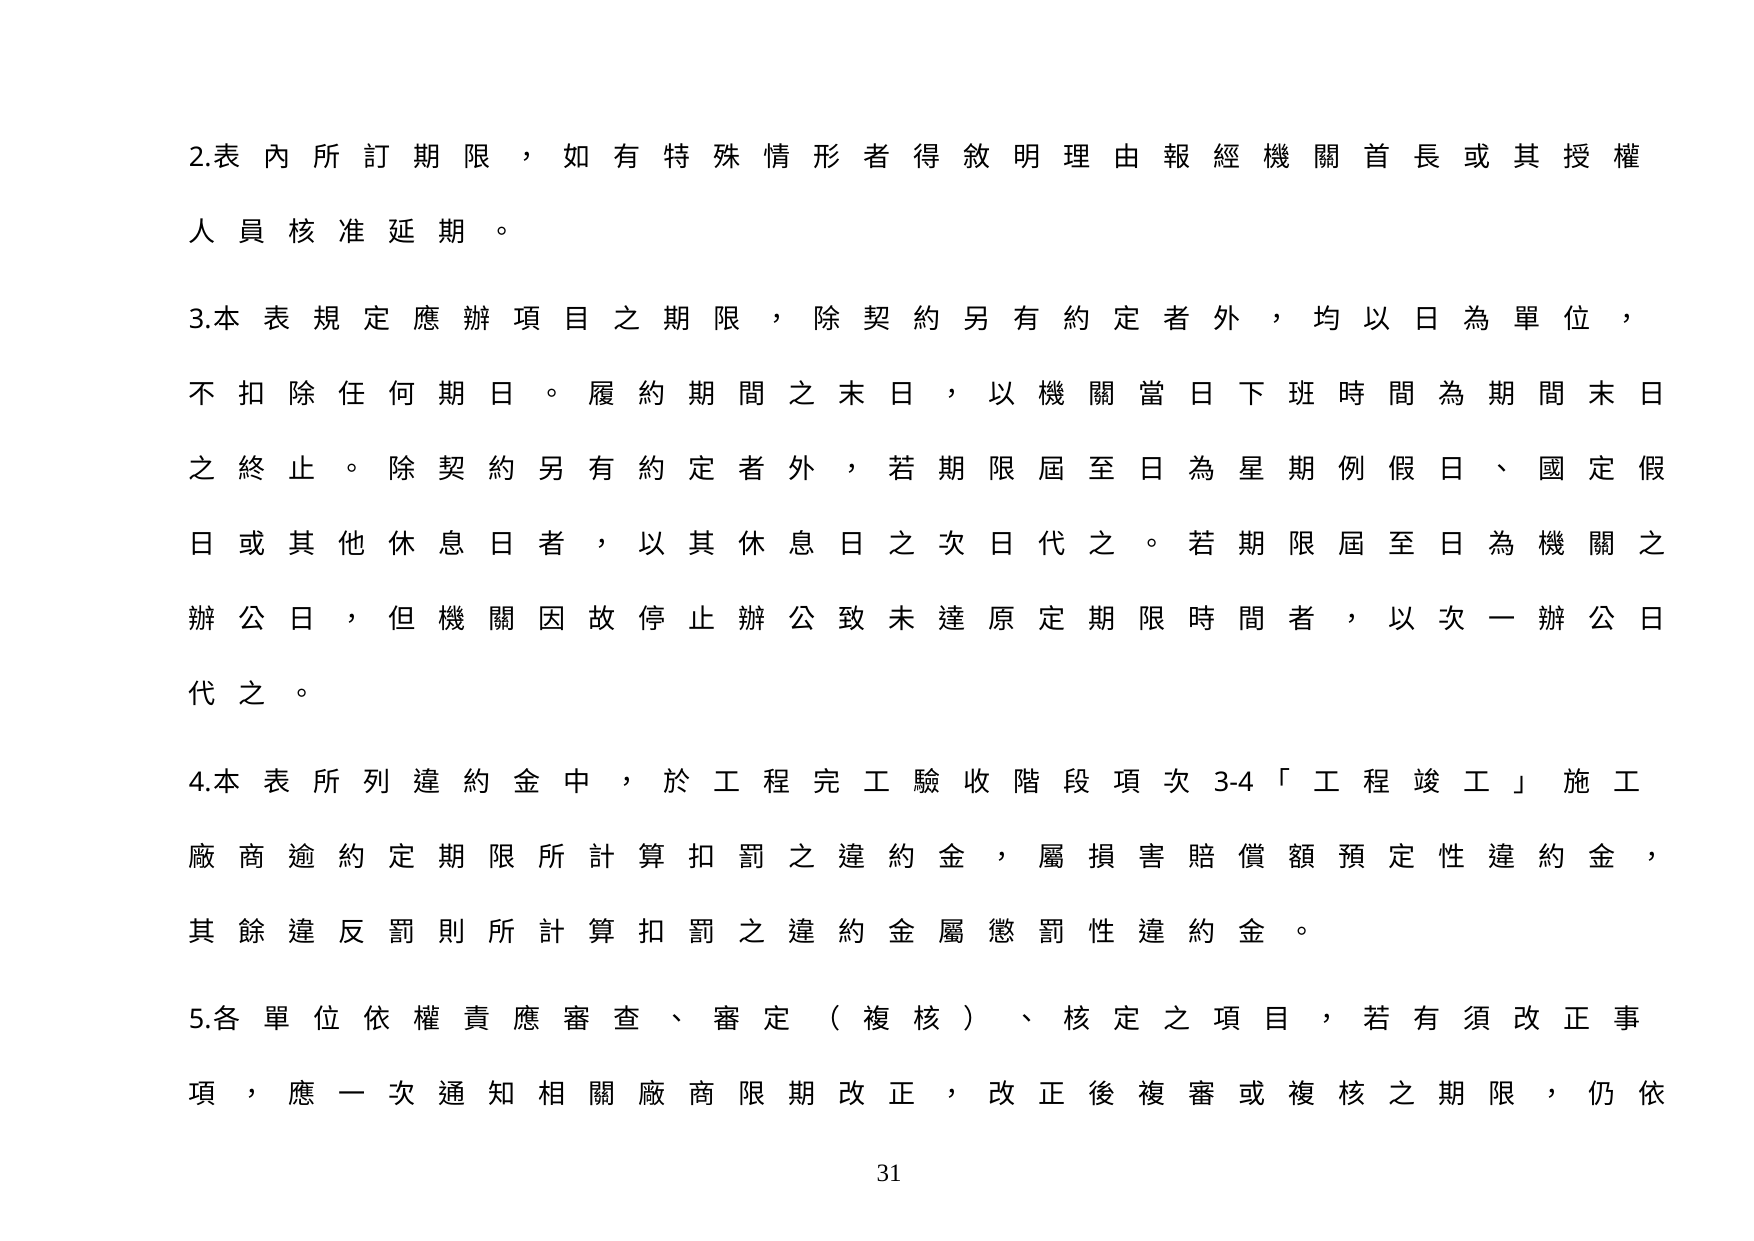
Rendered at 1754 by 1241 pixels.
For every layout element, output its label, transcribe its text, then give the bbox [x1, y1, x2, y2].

text 2.表內所訂期限，如有特殊情形者得敘明理由報經機關首長或其授權人員核准延期。 [172, 99, 1689, 249]
text 5.各單位依權責應審查、審定（複核）、核定之項目，若有須改正事項，應一次通知相關廠商限期改正，改正後複審或複核之期限，仍依 [172, 961, 1689, 1111]
text 3.本表規定應辦項目之期限，除契約另有約定者外，均以日為單位，不扣除任何期日。履約期間之末日，以機關當日下班時間為期間末日之終止。除契約另有約定者外，若期限屆至日為星期例假日、國定假日或其他休息日者，以其休息日之次日代之。若期限屆至日為機關之辦公日，但機關因故停止辦公致未達原定期限時間者，以次一辦公日代之。 [172, 261, 1689, 711]
text 4.本表所列違約金中，於工程完工驗收階段項次3-4「工程竣工」施工廠商逾約定期限所計算扣罰之違約金，屬損害賠償額預定性違約金，其餘違反罰則所計算扣罰之違約金屬懲罰性違約金。 [172, 724, 1689, 949]
